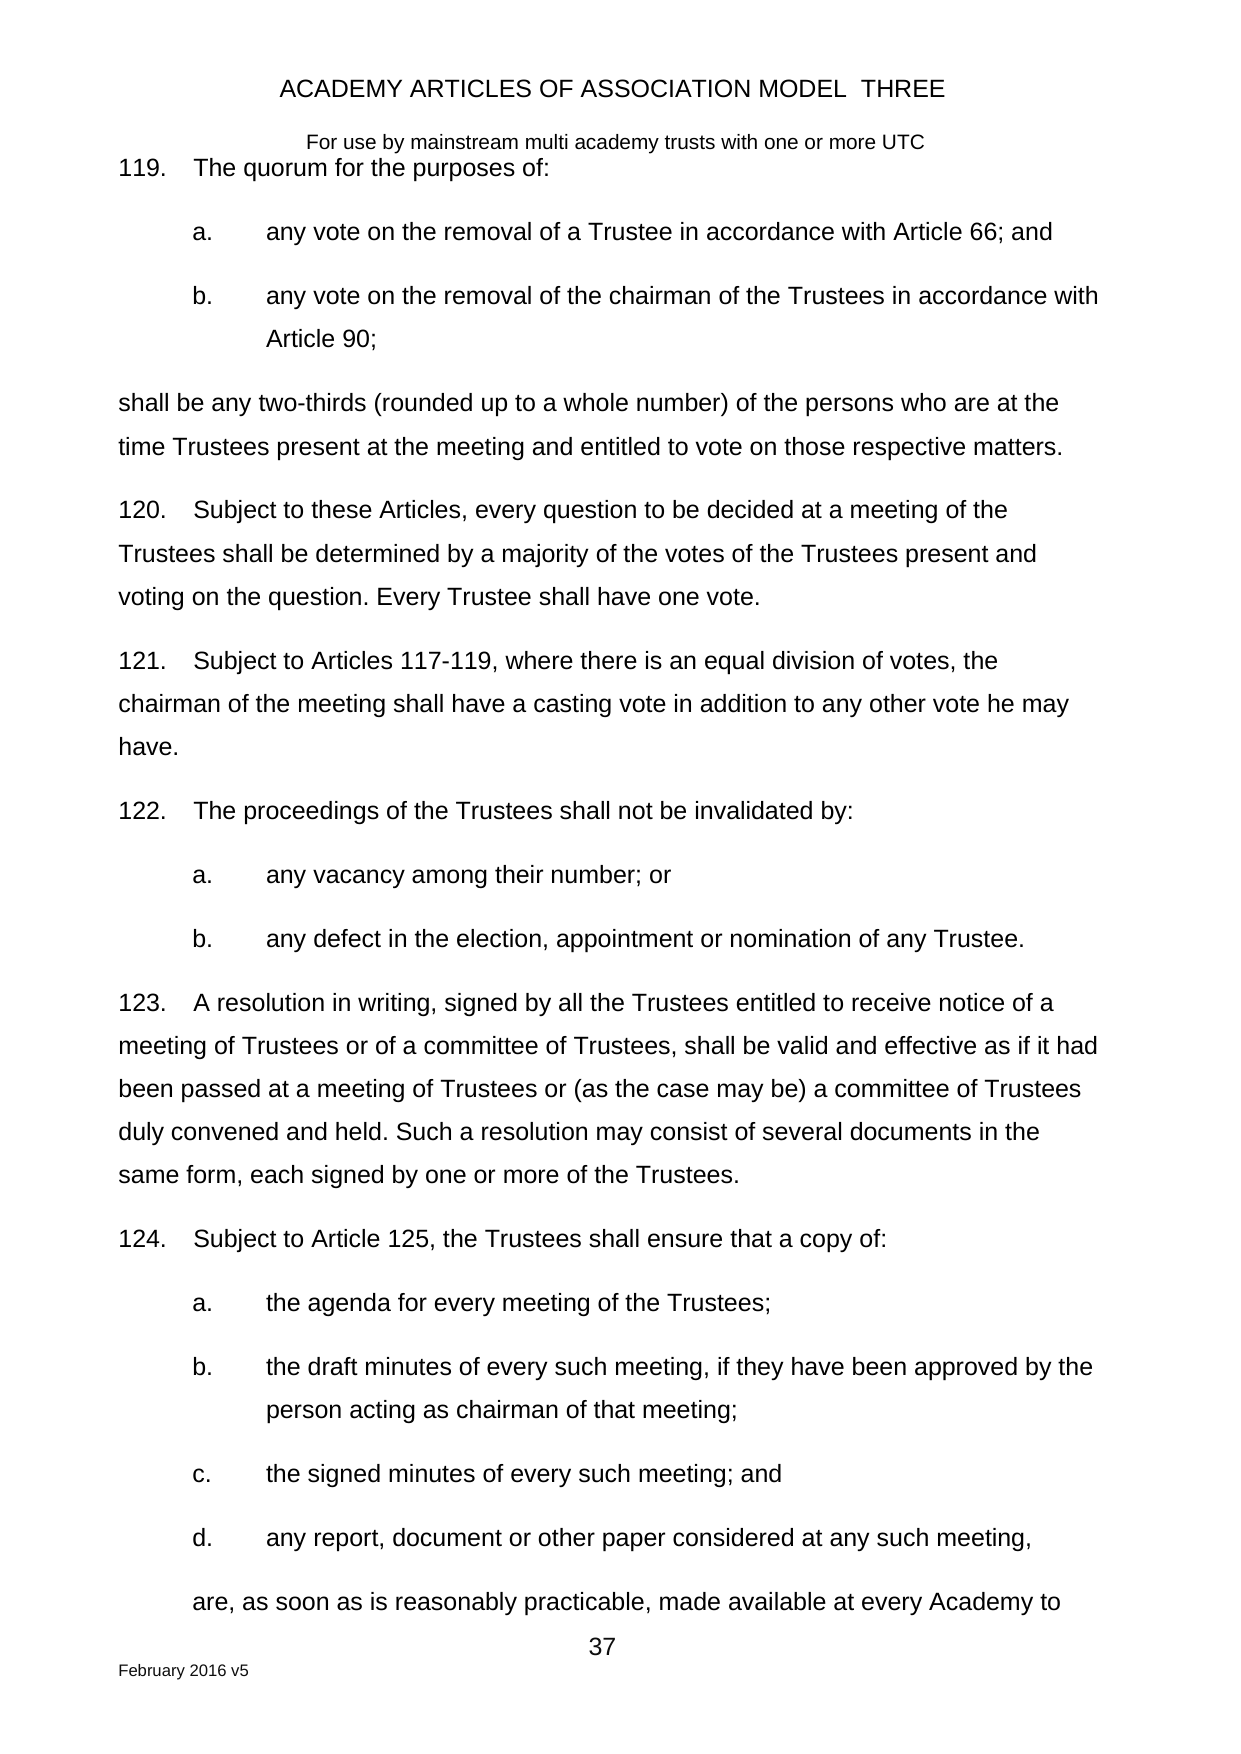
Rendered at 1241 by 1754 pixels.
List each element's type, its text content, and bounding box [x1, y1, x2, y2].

text shall be any two-thirds (rounded up to a whole number) of the persons who are at the time Trustees present at the meeting and entitled to vote on those respective matters. [118, 388, 1107, 460]
text 123. A resolution in writing, signed by all the Trustees entitled to receive notice of a meeting of Trustees or of a committee of Trustees, shall be valid and effective as if it had been passed at a meeting of Trustees or (as the case may be) a committee of Trustees duly convened and held. Such a resolution may consist of several documents in the same form, each signed by one or more of the Trustees. [118, 988, 1107, 1189]
text 121. Subject to Articles 117-119, where there is an equal division of votes, the chairman of the meeting shall have a casting vote in addition to any other vote he may have. [118, 646, 1107, 761]
list any vacancy among their number; or [192, 860, 1107, 889]
list the signed minutes of every such meeting; and [192, 1459, 1107, 1488]
text a. the agenda for every meeting of the Trustees; [192, 1288, 1107, 1317]
list any vote on the removal of the chairman of the Trustees in accordance with Article 90; [192, 281, 1107, 353]
list any defect in the election, appointment or nomination of any Trustee. [192, 924, 1107, 953]
text 120. Subject to these Articles, every question to be decided at a meeting of the Trustees shall be determined by a majority of the votes of the Trustees present and voting on the question. Every Trustee shall have one vote. [118, 496, 1107, 611]
text 119. The quorum for the purposes of: [118, 153, 1107, 182]
list any vote on the removal of a Trustee in accordance with Article 66; and [192, 217, 1107, 246]
text 124. Subject to Article 125, the Trustees shall ensure that a copy of: [118, 1224, 1107, 1253]
text b. the draft minutes of every such meeting, if they have been approved by the person acting as chairman of that meeting; [192, 1352, 1107, 1424]
list any report, document or other paper considered at any such meeting, [192, 1523, 1107, 1552]
text 122. The proceedings of the Trustees shall not be invalidated by: [118, 796, 1107, 825]
text are, as soon as is reasonably practicable, made available at every Academy to [192, 1587, 1107, 1616]
